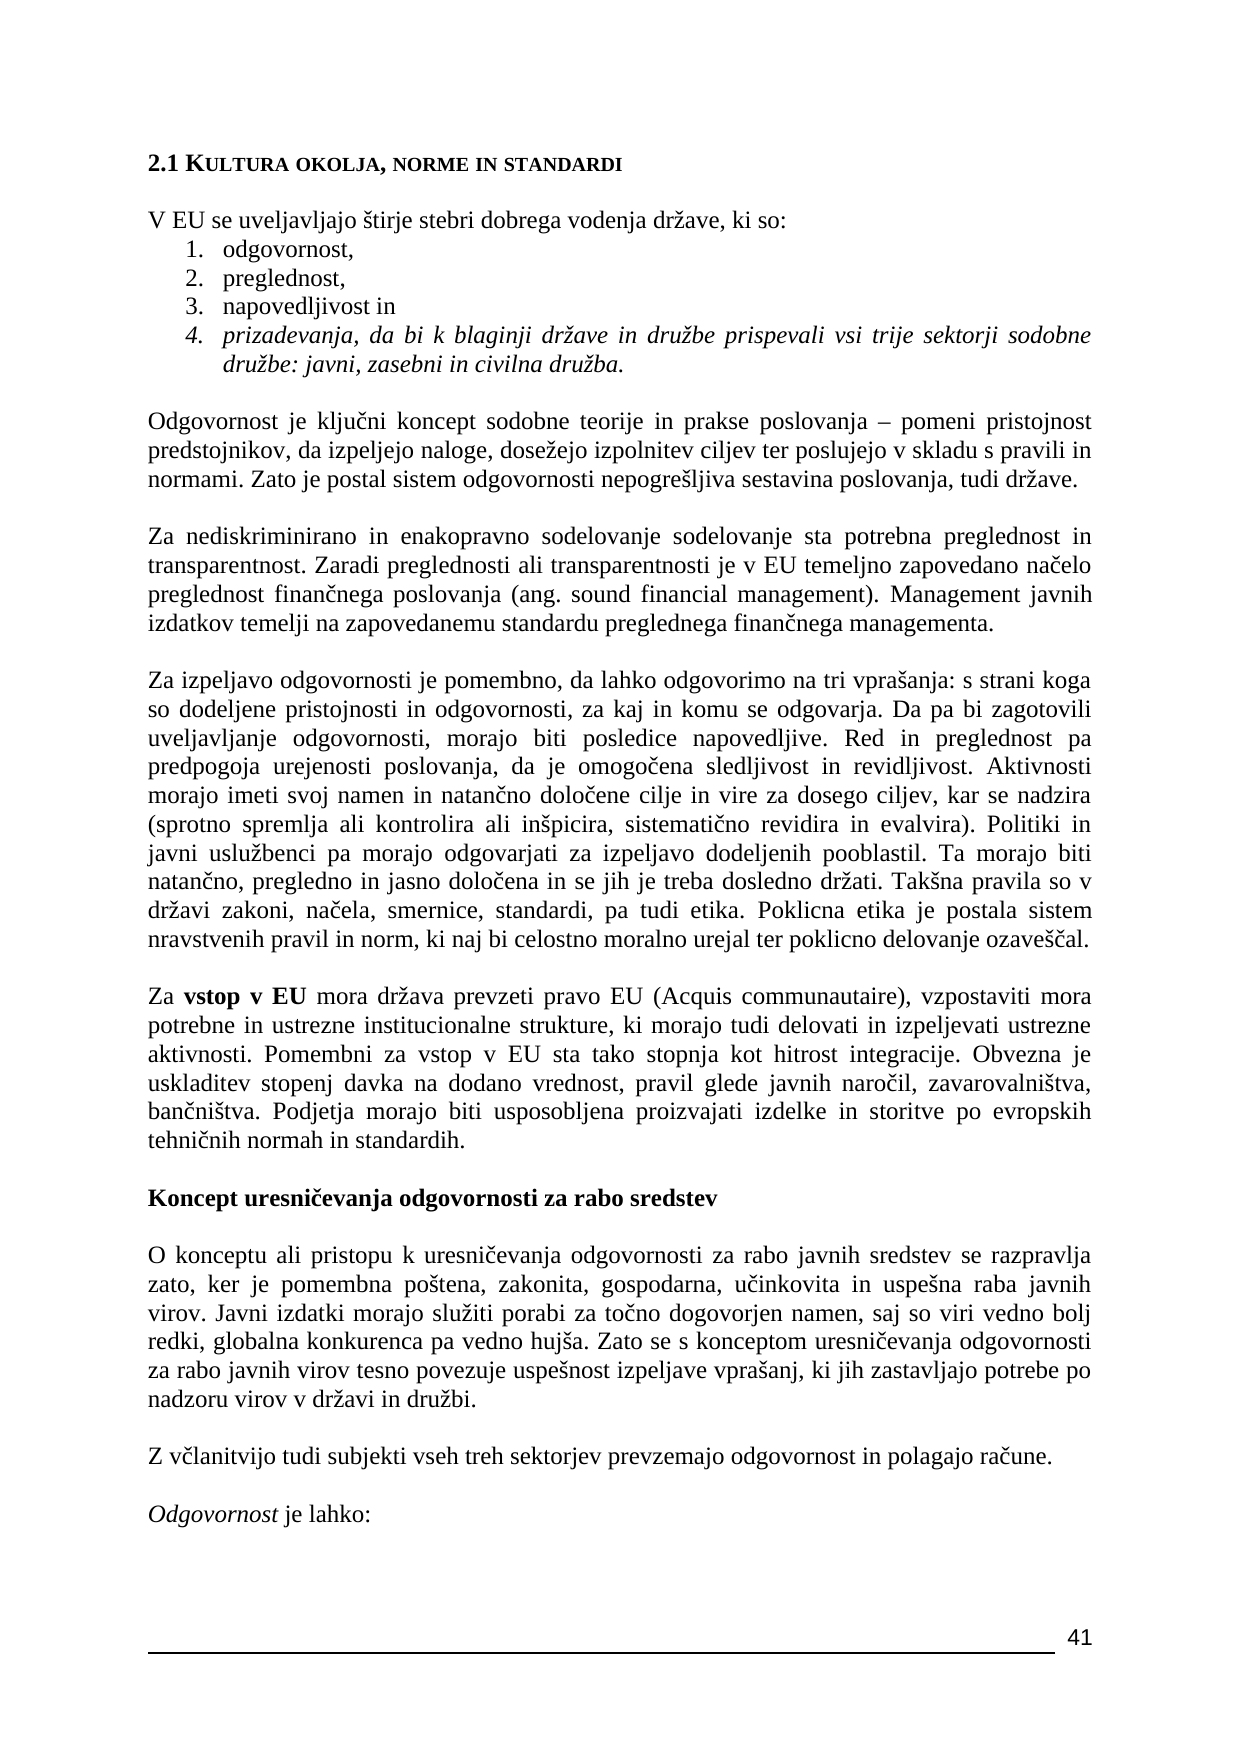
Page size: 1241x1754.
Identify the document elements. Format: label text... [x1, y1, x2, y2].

list prizadevanja, da bi k blaginji države in družbe prispevali vsi trije sektorji sodobne družbe: javni, zasebni in civilna družba. [185, 320, 1093, 378]
text O konceptu ali pristopu k uresničevanja odgovornosti za rabo javnih sredstev se razpravlja zato, ker je pomembna poštena, zakonita, gospodarna, učinkovita in uspešna raba javnih virov. Javni izdatki morajo služiti porabi za točno dogovorjen namen, saj so viri vedno bolj redki, globalna konkurenca pa vedno hujša. Zato se s konceptom uresničevanja odgovornosti za rabo javnih virov tesno povezuje uspešnost izpeljave vprašanj, ki jih zastavljajo potrebe po nadzoru virov v državi in družbi. [148, 1240, 1093, 1413]
text Za nediskriminirano in enakopravno sodelovanje sodelovanje sta potrebna preglednost in transparentnost. Zaradi preglednosti ali transparentnosti je v EU temeljno zapovedano načelo preglednost finančnega poslovanja (ang. sound financial management). Management javnih izdatkov temelji na zapovedanemu standardu preglednega finančnega managementa. [148, 521, 1093, 636]
text Za izpeljavo odgovornosti je pomembno, da lahko odgovorimo na tri vprašanja: s strani koga so dodeljene pristojnosti in odgovornosti, za kaj in komu se odgovarja. Da pa bi zagotovili uveljavljanje odgovornosti, morajo biti posledice napovedljive. Red in preglednost pa predpogoja urejenosti poslovanja, da je omogočena sledljivost in revidljivost. Aktivnosti morajo imeti svoj namen in natančno določene cilje in vire za dosego ciljev, kar se nadzira (sprotno spremlja ali kontrolira ali inšpicira, sistematično revidira in evalvira). Politiki in javni uslužbenci pa morajo odgovarjati za izpeljavo dodeljenih pooblastil. Ta morajo biti natančno, pregledno in jasno določena in se jih je treba dosledno držati. Takšna pravila so v državi zakoni, načela, smernice, standardi, pa tudi etika. Poklicna etika je postala sistem nravstvenih pravil in norm, ki naj bi celostno moralno urejal ter poklicno delovanje ozaveščal. [148, 665, 1093, 953]
subtitle 2.1 Kultura okolja, norme in standardi [148, 148, 1093, 176]
text Odgovornost je lahko: [148, 1499, 1093, 1528]
list preglednost, [185, 263, 1093, 291]
text Odgovornost je ključni koncept sodobne teorije in prakse poslovanja – pomeni pristojnost predstojnikov, da izpeljejo naloge, dosežejo izpolnitev ciljev ter poslujejo v skladu s pravili in normami. Zato je postal sistem odgovornosti nepogrešljiva sestavina poslovanja, tudi države. [148, 406, 1093, 493]
text Za vstop v EU mora država prevzeti pravo EU (Acquis communautaire), vzpostaviti mora potrebne in ustrezne institucionalne strukture, ki morajo tudi delovati in izpeljevati ustrezne aktivnosti. Pomembni za vstop v EU sta tako stopnja kot hitrost integracije. Obvezna je uskladitev stopenj davka na dodano vrednost, pravil glede javnih naročil, zavarovalništva, bančništva. Podjetja morajo biti usposobljena proizvajati izdelke in storitve po evropskih tehničnih normah in standardih. [148, 981, 1093, 1154]
list odgovornost, [185, 234, 1093, 263]
text Koncept uresničevanja odgovornosti za rabo sredstev [148, 1183, 1093, 1211]
text Z včlanitvijo tudi subjekti vseh treh sektorjev prevzemajo odgovornost in polagajo račune. [148, 1441, 1093, 1470]
list napovedljivost in [185, 291, 1093, 320]
text V EU se uveljavljajo štirje stebri dobrega vodenja države, ki so: [148, 205, 1093, 234]
